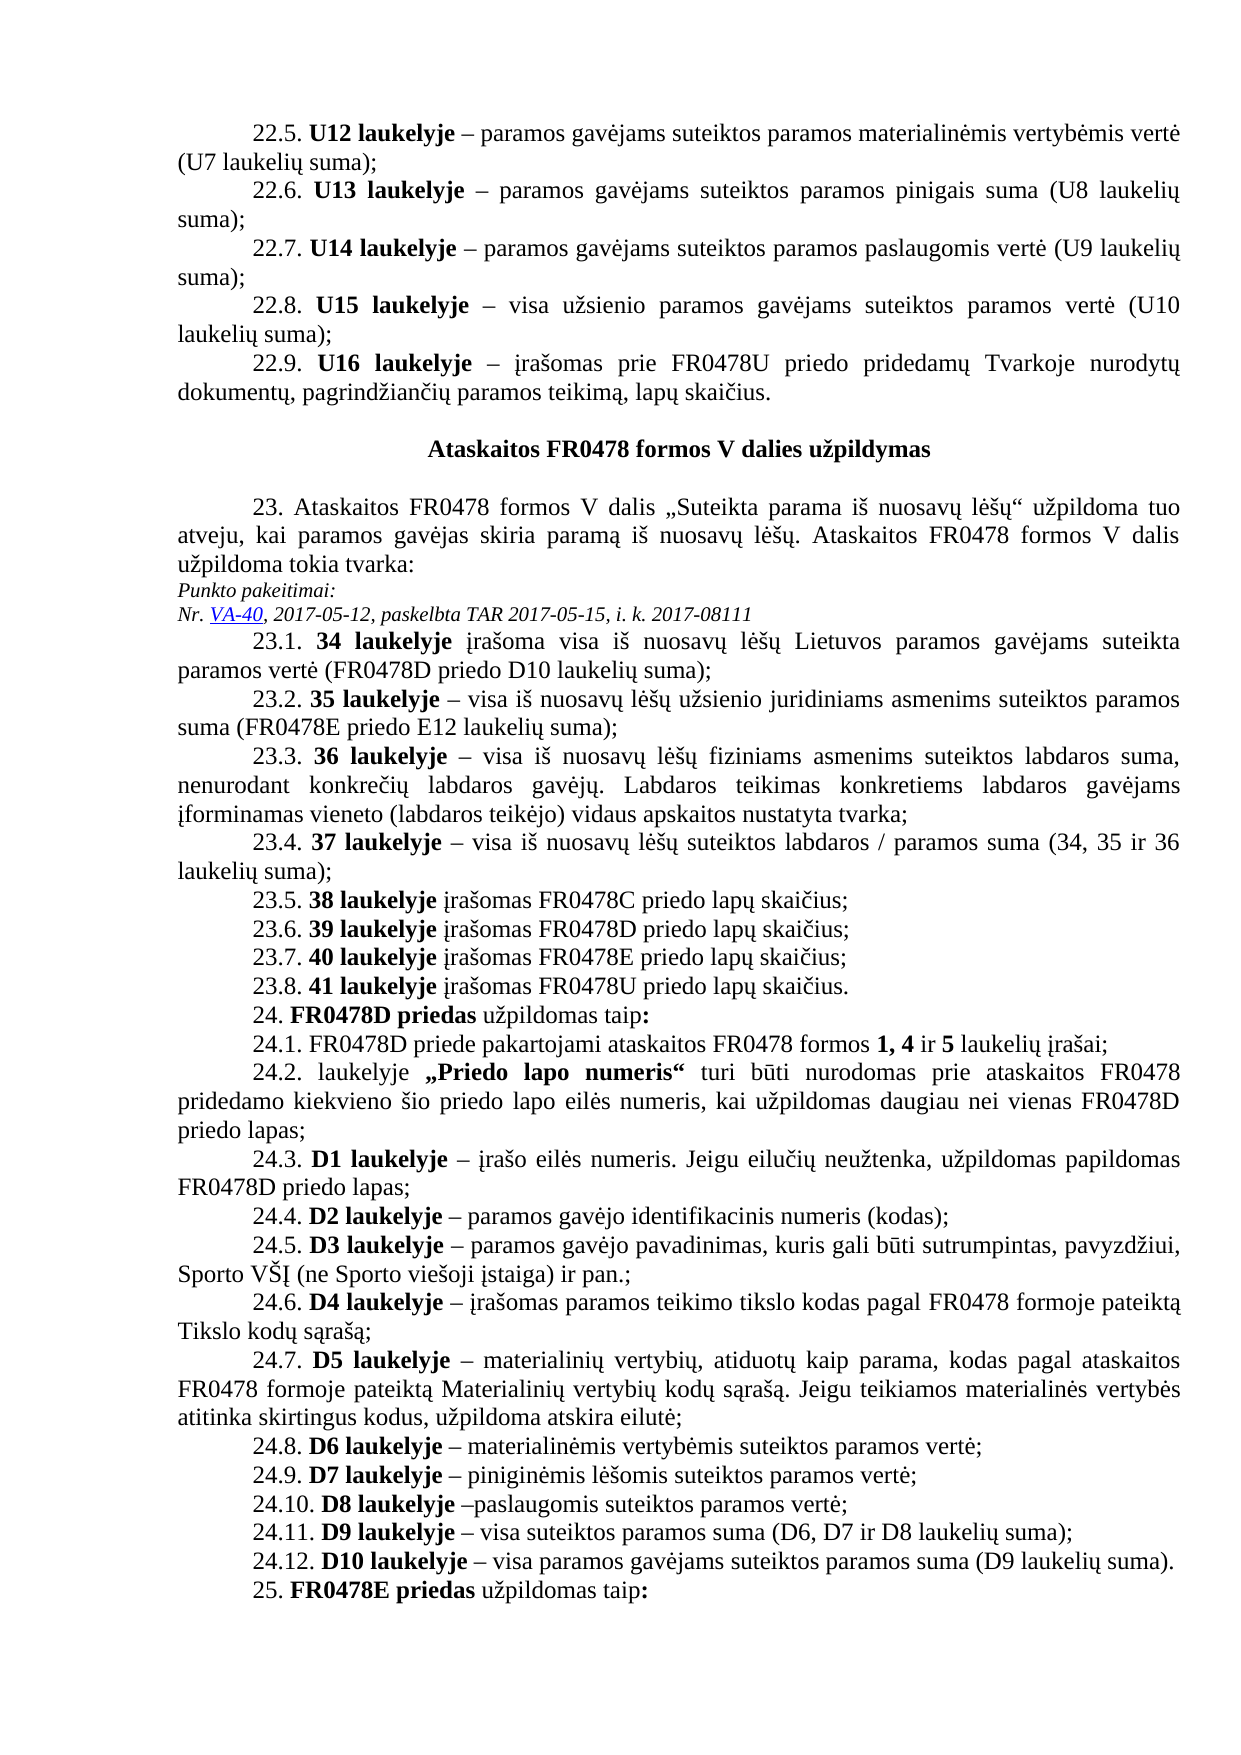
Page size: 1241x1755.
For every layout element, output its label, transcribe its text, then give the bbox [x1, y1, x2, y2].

text 24.6. D4 laukelyje – įrašomas paramos teikimo tikslo kodas pagal FR0478 formoje pateiktą Tikslo kodų sąrašą; [177, 1287, 1181, 1345]
text 24.7. D5 laukelyje – materialinių vertybių, atiduotų kaip parama, kodas pagal ataskaitos FR0478 formoje pateiktą Materialinių vertybių kodų sąrašą. Jeigu teikiamos materialinės vertybės atitinka skirtingus kodus, užpildoma atskira eilutė; [177, 1345, 1181, 1431]
text 24.5. D3 laukelyje – paramos gavėjo pavadinimas, kuris gali būti sutrumpintas, pavyzdžiui, Sporto VŠĮ (ne Sporto viešoji įstaiga) ir pan.; [177, 1230, 1181, 1287]
text 23. Ataskaitos FR0478 formos V dalis „Suteikta parama iš nuosavų lėšų“ užpildoma tuo atveju, kai paramos gavėjas skiria paramą iš nuosavų lėšų. Ataskaitos FR0478 formos V dalis užpildoma tokia tvarka: [177, 492, 1181, 578]
text 23.8. 41 laukelyje įrašomas FR0478U priedo lapų skaičius. [177, 971, 1181, 1000]
text Nr. VA-40, 2017-05-12, paskelbta TAR 2017-05-15, i. k. 2017-08111 [177, 602, 1181, 626]
text 23.7. 40 laukelyje įrašomas FR0478E priedo lapų skaičius; [177, 942, 1181, 971]
text 23.3. 36 laukelyje – visa iš nuosavų lėšų fiziniams asmenims suteiktos labdaros suma, nenurodant konkrečių labdaros gavėjų. Labdaros teikimas konkretiems labdaros gavėjams įforminamas vieneto (labdaros teikėjo) vidaus apskaitos nustatyta tvarka; [177, 741, 1181, 827]
text 24.9. D7 laukelyje – piniginėmis lėšomis suteiktos paramos vertė; [177, 1460, 1181, 1489]
text 23.2. 35 laukelyje – visa iš nuosavų lėšų užsienio juridiniams asmenims suteiktos paramos suma (FR0478E priedo E12 laukelių suma); [177, 684, 1181, 741]
text 25. FR0478E priedas užpildomas taip: [177, 1575, 1181, 1604]
text 22.7. U14 laukelyje – paramos gavėjams suteiktos paramos paslaugomis vertė (U9 laukelių suma); [177, 233, 1181, 291]
text 22.5. U12 laukelyje – paramos gavėjams suteiktos paramos materialinėmis vertybėmis vertė (U7 laukelių suma); [177, 118, 1181, 176]
text 24.1. FR0478D priede pakartojami ataskaitos FR0478 formos 1, 4 ir 5 laukelių įrašai; [177, 1029, 1181, 1057]
text 24.11. D9 laukelyje – visa suteiktos paramos suma (D6, D7 ir D8 laukelių suma); [177, 1517, 1181, 1546]
text 22.9. U16 laukelyje – įrašomas prie FR0478U priedo pridedamų Tvarkoje nurodytų dokumentų, pagrindžiančių paramos teikimą, lapų skaičius. [177, 348, 1181, 406]
text 24.8. D6 laukelyje – materialinėmis vertybėmis suteiktos paramos vertė; [177, 1431, 1181, 1460]
text 23.5. 38 laukelyje įrašomas FR0478C priedo lapų skaičius; [177, 885, 1181, 914]
text 24.2. laukelyje „Priedo lapo numeris“ turi būti nurodomas prie ataskaitos FR0478 pridedamo kiekvieno šio priedo lapo eilės numeris, kai užpildomas daugiau nei vienas FR0478D priedo lapas; [177, 1057, 1181, 1144]
text 22.8. U15 laukelyje – visa užsienio paramos gavėjams suteiktos paramos vertė (U10 laukelių suma); [177, 291, 1181, 348]
text 23.6. 39 laukelyje įrašomas FR0478D priedo lapų skaičius; [177, 914, 1181, 942]
text Punkto pakeitimai: [177, 578, 1181, 602]
text 24.10. D8 laukelyje –paslaugomis suteiktos paramos vertė; [177, 1489, 1181, 1517]
text 24.3. D1 laukelyje – įrašo eilės numeris. Jeigu eilučių neužtenka, užpildomas papildomas FR0478D priedo lapas; [177, 1144, 1181, 1201]
text 23.1. 34 laukelyje įrašoma visa iš nuosavų lėšų Lietuvos paramos gavėjams suteikta paramos vertė (FR0478D priedo D10 laukelių suma); [177, 626, 1181, 684]
text Ataskaitos FR0478 formos V dalies užpildymas [177, 434, 1181, 463]
text 24. FR0478D priedas užpildomas taip: [177, 1000, 1181, 1029]
text 24.12. D10 laukelyje – visa paramos gavėjams suteiktos paramos suma (D9 laukelių suma). [177, 1546, 1181, 1575]
text 23.4. 37 laukelyje – visa iš nuosavų lėšų suteiktos labdaros / paramos suma (34, 35 ir 36 laukelių suma); [177, 827, 1181, 885]
text 22.6. U13 laukelyje – paramos gavėjams suteiktos paramos pinigais suma (U8 laukelių suma); [177, 176, 1181, 233]
text 24.4. D2 laukelyje – paramos gavėjo identifikacinis numeris (kodas); [177, 1201, 1181, 1230]
